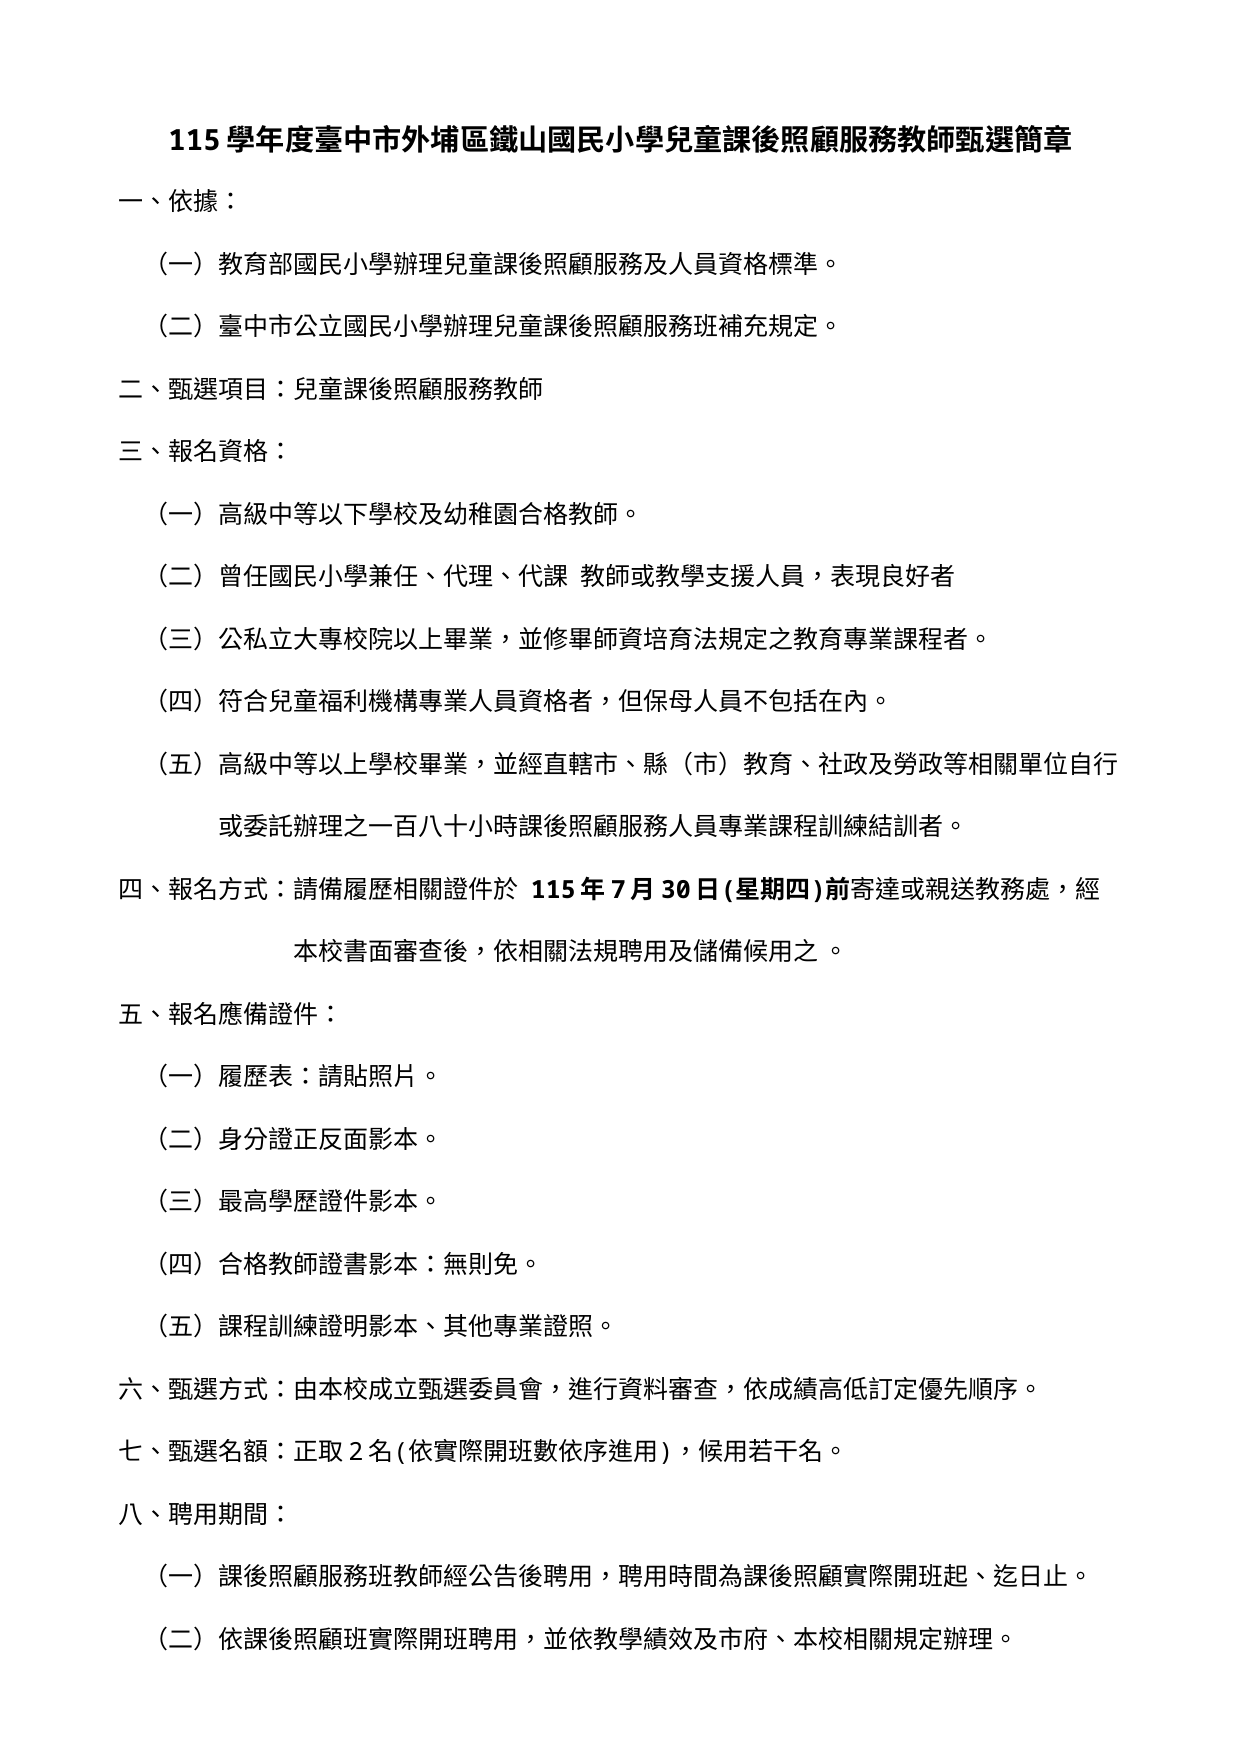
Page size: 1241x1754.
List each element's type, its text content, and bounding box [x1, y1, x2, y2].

text （三）公私立大專校院以上畢業，並修畢師資培育法規定之教育專業課程者。 [118, 596, 1122, 658]
text （一）高級中等以下學校及幼稚園合格教師。 [118, 471, 1122, 533]
text （一）教育部國民小學辦理兒童課後照顧服務及人員資格標準。 [118, 221, 1122, 283]
text （一）履歷表：請貼照片。 [118, 1033, 1122, 1096]
text （四）合格教師證書影本：無則免。 [118, 1221, 1122, 1283]
text （三）最高學歷證件影本。 [118, 1158, 1122, 1221]
text 三、報名資格： [118, 408, 1122, 471]
text 七、甄選名額：正取2名(依實際開班數依序進用)，候用若干名。 [118, 1408, 1122, 1471]
text （四）符合兒童福利機構專業人員資格者，但保母人員不包括在內。 [118, 658, 1122, 721]
text （二）臺中市公立國民小學辦理兒童課後照顧服務班補充規定。 [118, 283, 1122, 346]
text 二、甄選項目：兒童課後照顧服務教師 [118, 346, 1122, 408]
text 八、聘用期間： [118, 1471, 1122, 1533]
text （一）課後照顧服務班教師經公告後聘用，聘用時間為課後照顧實際開班起、迄日止。 [118, 1533, 1122, 1596]
text （五）課程訓練證明影本、其他專業證照。 [118, 1283, 1122, 1346]
text 五、報名應備證件： [118, 971, 1122, 1033]
text 四、報名方式：請備履歷相關證件於 115年7月30日(星期四)前寄達或親送教務處，經本校書面審查後，依相關法規聘用及儲備候用之 。 [118, 846, 1122, 971]
text （二）依課後照顧班實際開班聘用，並依教學績效及市府、本校相關規定辦理。 [118, 1596, 1122, 1658]
text （二）身分證正反面影本。 [118, 1096, 1122, 1158]
text 六、甄選方式：由本校成立甄選委員會，進行資料審查，依成績高低訂定優先順序。 [118, 1346, 1122, 1408]
text （五）高級中等以上學校畢業，並經直轄市、縣（市）教育、社政及勞政等相關單位自行或委託辦理之一百八十小時課後照顧服務人員專業課程訓練結訓者。 [118, 721, 1122, 846]
text 一、依據： [118, 158, 1122, 221]
text （二）曾任國民小學兼任、代理、代課 教師或教學支援人員，表現良好者 [118, 533, 1122, 596]
text 115學年度臺中市外埔區鐵山國民小學兒童課後照顧服務教師甄選簡章 [118, 96, 1122, 158]
